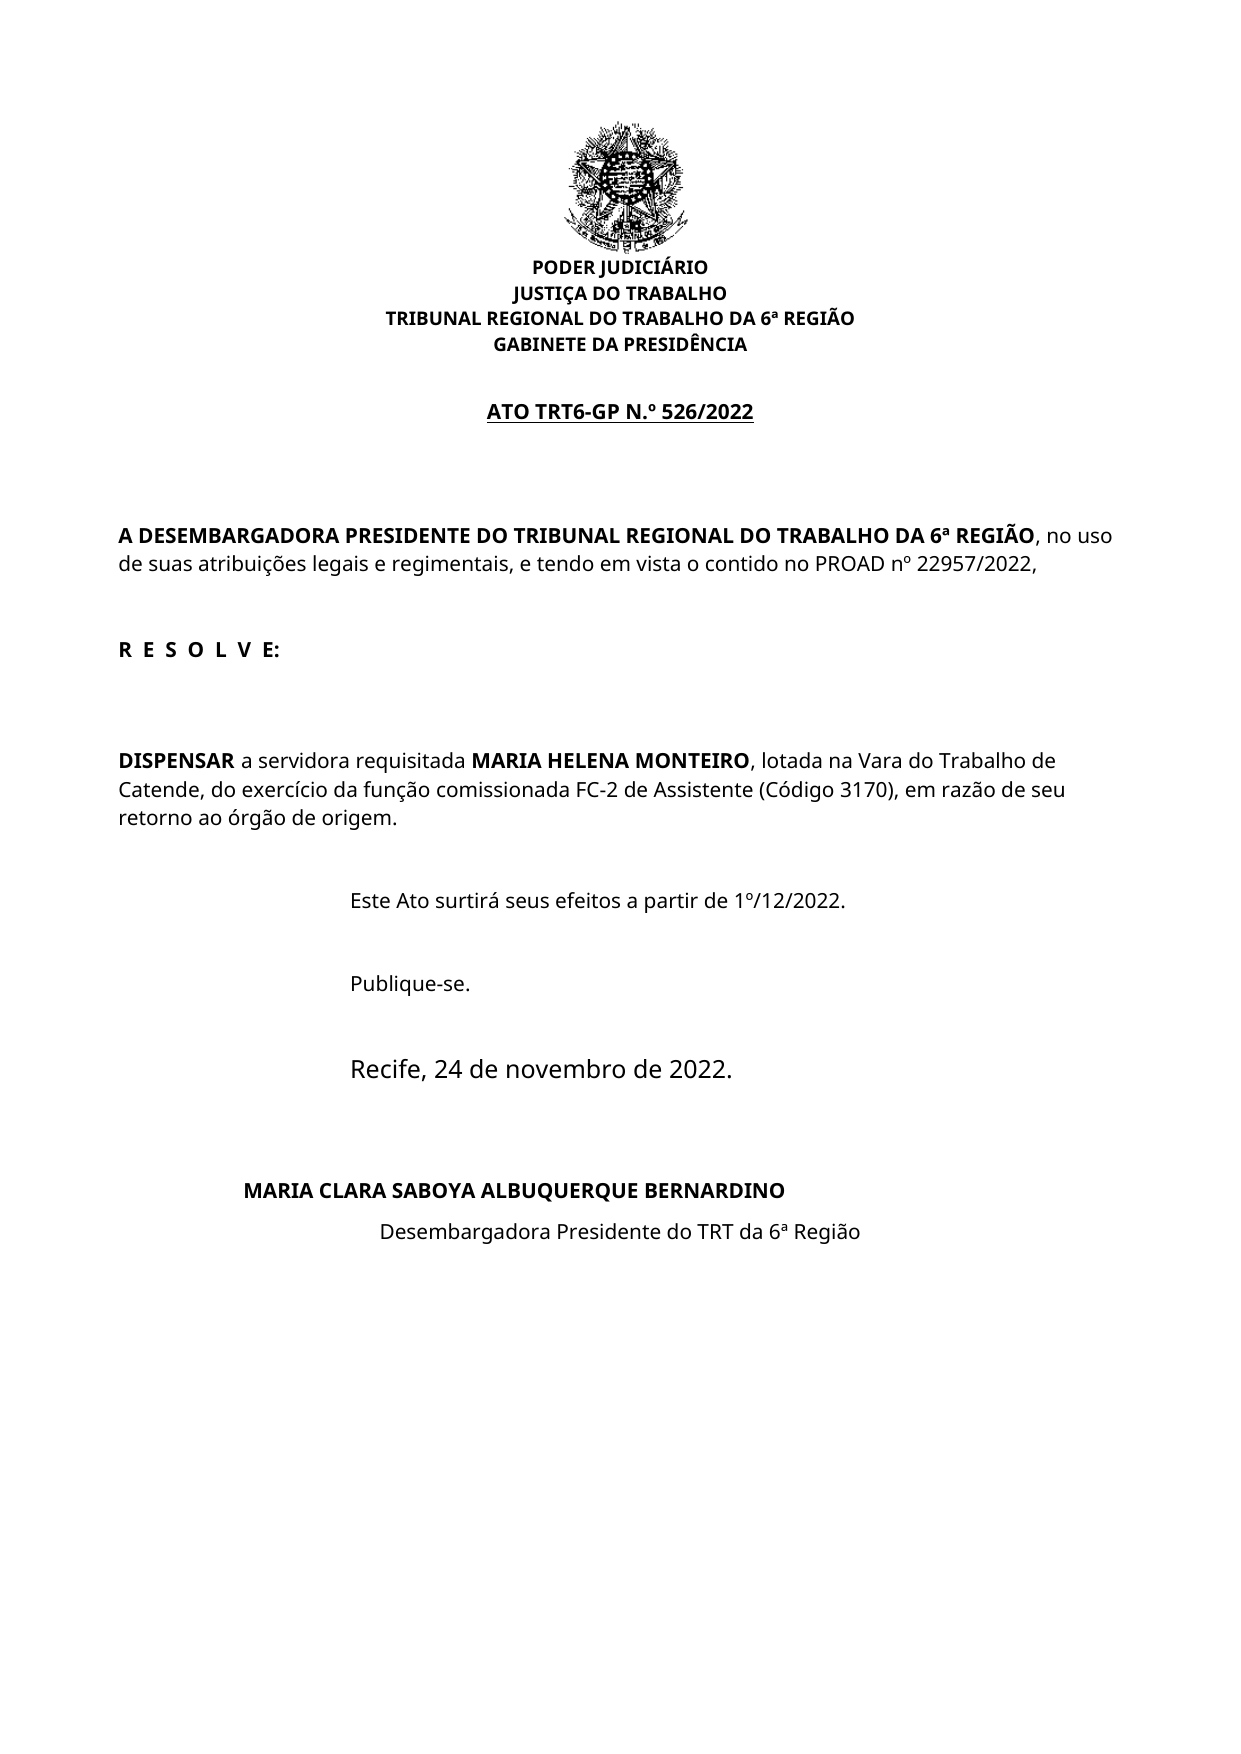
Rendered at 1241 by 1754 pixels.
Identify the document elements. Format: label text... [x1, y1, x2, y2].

text Este Ato surtirá seus efeitos a partir de 1º/12/2022. [118, 885, 1122, 915]
text GABINETE DA PRESIDÊNCIA [118, 331, 1122, 357]
text Publique-se. [118, 968, 1122, 998]
picture [561, 118, 691, 255]
text A DESEMBARGADORA PRESIDENTE DO TRIBUNAL REGIONAL DO TRABALHO DA 6ª REGIÃO, no uso de suas atribuições legais e regimentais, e tendo em vista o contido no PROAD nº 22957/2022, [118, 521, 1122, 578]
text MARIA CLARA SABOYA ALBUQUERQUE BERNARDINO [118, 1176, 1122, 1204]
text DISPENSAR a servidora requisitada MARIA HELENA MONTEIRO, lotada na Vara do Trabalho de Catende, do exercício da função comissionada FC-2 de Assistente (Código 3170), em razão de seu retorno ao órgão de origem. [118, 746, 1122, 832]
text ATO TRT6-GP N.º 526/2022 [118, 397, 1122, 426]
text Recife, 24 de novembro de 2022. [118, 1052, 1122, 1086]
text Desembargadora Presidente do TRT da 6ª Região [118, 1217, 1122, 1246]
subtitle JUSTIÇA DO TRABALHO [118, 280, 1122, 306]
text PODER JUDICIÁRIO [118, 254, 1122, 280]
text R E S O L V E: [118, 635, 1122, 664]
text TRIBUNAL REGIONAL DO TRABALHO DA 6ª REGIÃO [118, 306, 1122, 331]
